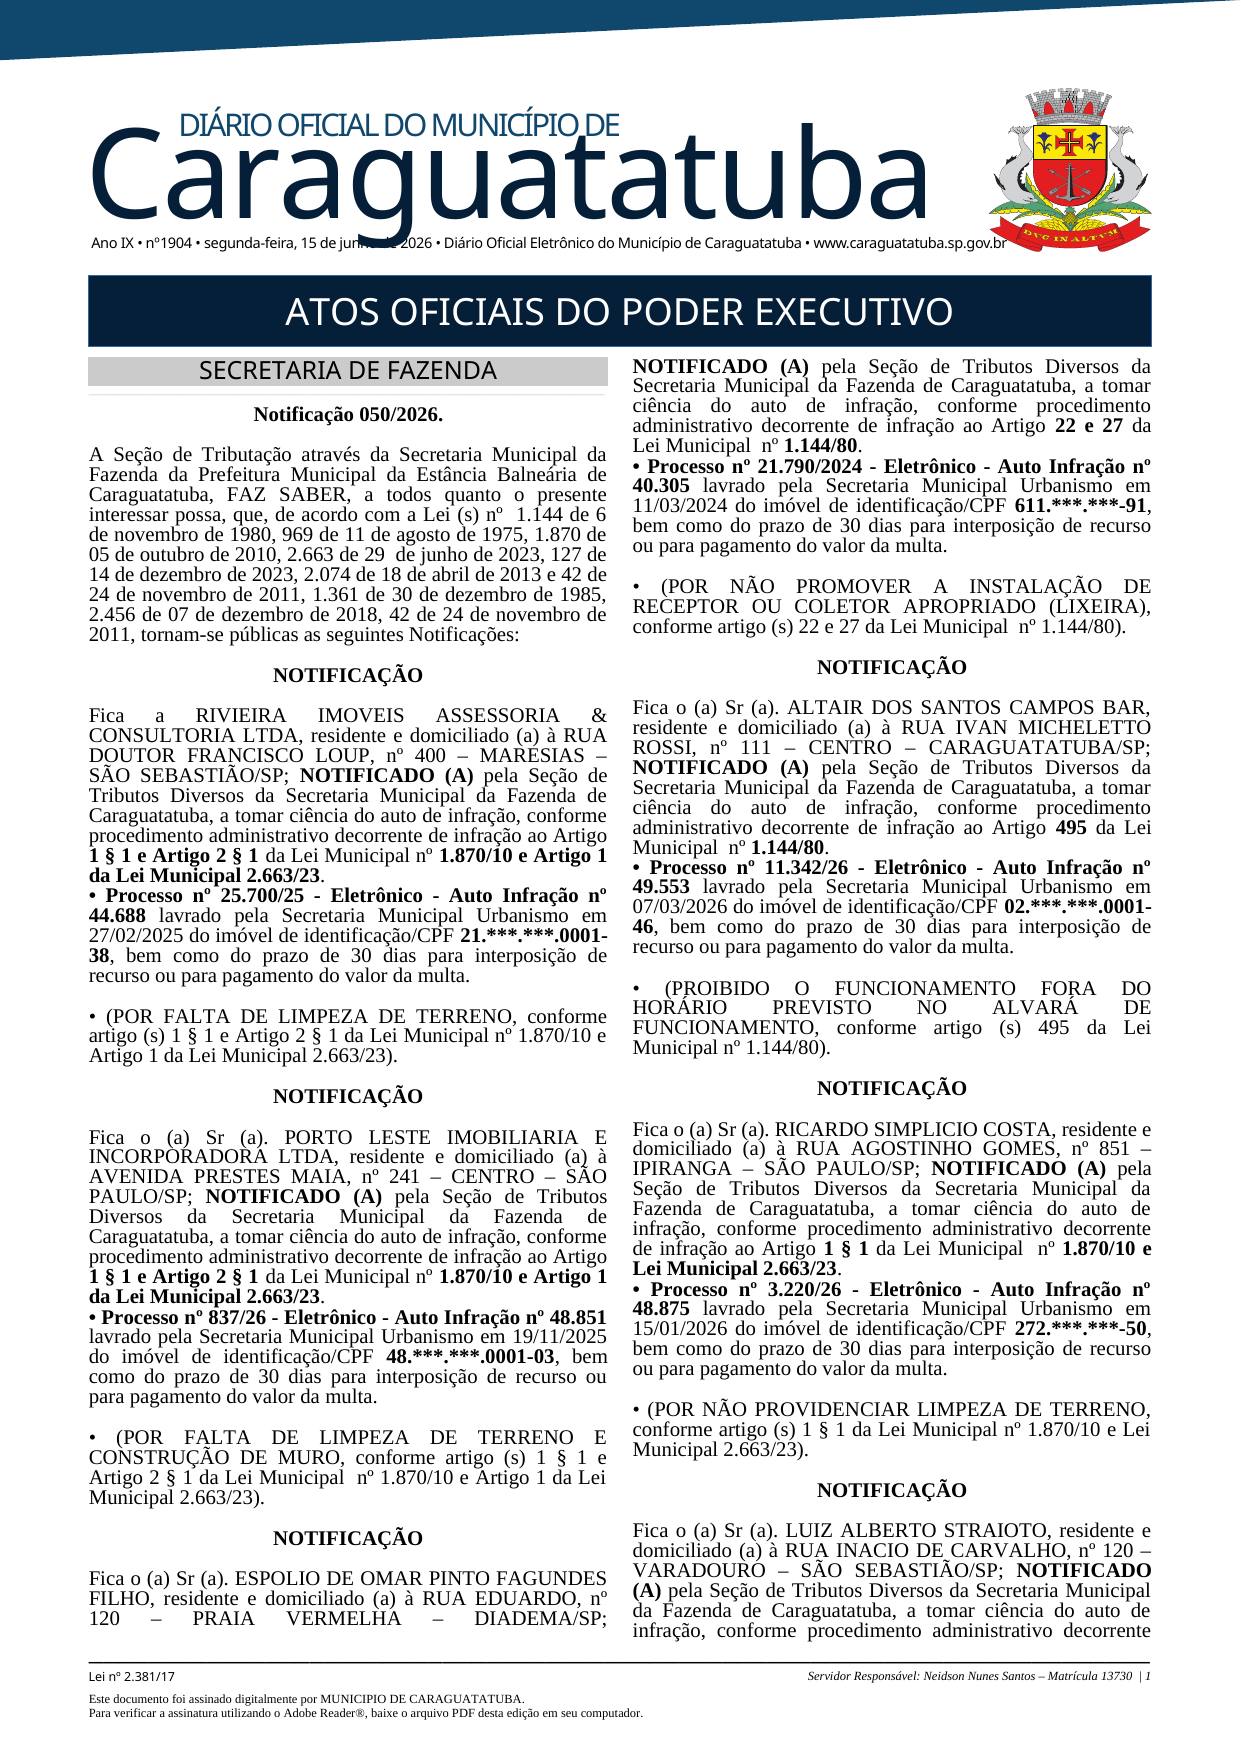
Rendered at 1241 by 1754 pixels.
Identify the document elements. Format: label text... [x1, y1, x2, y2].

text Fica o (a) Sr (a). ALTAIR DOS SANTOS CAMPOS BAR, residente e domiciliado (a) à RUA IVAN MICHELETTO ROSSI, nº 111 – CENTRO – CARAGUATATUBA/SP; NOTIFICADO (A) pela Seção de Tributos Diversos da Secretaria Municipal da Fazenda de Caraguatatuba, a tomar ciência do auto de infração, conforme procedimento administrativo decorrente de infração ao Artigo 495 da Lei Municipal nº 1.144/80. [632, 699, 1152, 859]
text • (POR FALTA DE LIMPEZA DE TERRENO, conforme artigo (s) 1 § 1 e Artigo 2 § 1 da Lei Municipal nº 1.870/10 e Artigo 1 da Lei Municipal 2.663/23). [88, 1007, 608, 1067]
text • (PROIBIDO O FUNCIONAMENTO FORA DO HORÁRIO PREVISTO NO ALVARÁ DE FUNCIONAMENTO, conforme artigo (s) 495 da Lei Municipal nº 1.144/80). [632, 979, 1152, 1059]
text • Processo nº 11.342/26 - Eletrônico - Auto Infração nº 49.553 lavrado pela Secretaria Municipal Urbanismo em 07/03/2026 do imóvel de identificação/CPF 02.***.***.0001-46, bem como do prazo de 30 dias para interposição de recurso ou para pagamento do valor da multa. [632, 859, 1152, 958]
text • Processo nº 21.790/2024 - Eletrônico - Auto Infração nº 40.305 lavrado pela Secretaria Municipal Urbanismo em 11/03/2024 do imóvel de identificação/CPF 611.***.***-91, bem como do prazo de 30 dias para interposição de recurso ou para pagamento do valor da multa. [632, 457, 1152, 557]
text Ano IX • nº1904 • segunda-feira, 15 de junho de 2026 • Diário Oficial Eletrônico do Município de Caraguatatuba • www.caraguatatuba.sp.gov.br [91, 233, 1010, 253]
text NOTIFICAÇÃO [632, 1080, 1152, 1099]
text ─────────────────────────────────── [88, 386, 608, 405]
text Fica o (a) Sr (a). PORTO LESTE IMOBILIARIA E INCORPORADORA LTDA, residente e domiciliado (a) à AVENIDA PRESTES MAIA, nº 241 – CENTRO – SÃO PAULO/SP; NOTIFICADO (A) pela Seção de Tributos Diversos da Secretaria Municipal da Fazenda de Caraguatatuba, a tomar ciência do auto de infração, conforme procedimento administrativo decorrente de infração ao Artigo 1 § 1 e Artigo 2 § 1 da Lei Municipal nº 1.870/10 e Artigo 1 da Lei Municipal 2.663/23. [88, 1128, 608, 1308]
text NOTIFICADO (A) pela Seção de Tributos Diversos da Secretaria Municipal da Fazenda de Caraguatatuba, a tomar ciência do auto de infração, conforme procedimento administrativo decorrente de infração ao Artigo 22 e 27 da Lei Municipal nº 1.144/80. [632, 357, 1152, 457]
text • (POR NÃO PROMOVER A INSTALAÇÃO DE RECEPTOR OU COLETOR APROPRIADO (LIXEIRA), conforme artigo (s) 22 e 27 da Lei Municipal nº 1.144/80). [632, 578, 1152, 638]
text NOTIFICAÇÃO [632, 1481, 1152, 1501]
text A Seção de Tributação através da Secretaria Municipal da Fazenda da Prefeitura Municipal da Estância Balneária de Caraguatatuba, FAZ SABER, a todos quanto o presente interessar possa, que, de acordo com a Lei (s) nº 1.144 de 6 de novembro de 1980, 969 de 11 de agosto de 1975, 1.870 de 05 de outubro de 2010, 2.663 de 29 de junho de 2023, 127 de 14 de dezembro de 2023, 2.074 de 18 de abril de 2013 e 42 de 24 de novembro de 2011, 1.361 de 30 de dezembro de 1985, 2.456 de 07 de dezembro de 2018, 42 de 24 de novembro de 2011, tornam-se públicas as seguintes Notificações: [88, 446, 608, 646]
text • (POR NÃO PROVIDENCIAR LIMPEZA DE TERRENO, conforme artigo (s) 1 § 1 da Lei Municipal nº 1.870/10 e Lei Municipal 2.663/23). [632, 1401, 1152, 1461]
text • Processo nº 3.220/26 - Eletrônico - Auto Infração nº 48.875 lavrado pela Secretaria Municipal Urbanismo em 15/01/2026 do imóvel de identificação/CPF 272.***.***-50, bem como do prazo de 30 dias para interposição de recurso ou para pagamento do valor da multa. [632, 1280, 1152, 1380]
text Fica o (a) Sr (a). ESPOLIO DE OMAR PINTO FAGUNDES FILHO, residente e domiciliado (a) à RUA EDUARDO, nº 120 – PRAIA VERMELHA – DIADEMA/SP; [88, 1570, 608, 1630]
text Fica o (a) Sr (a). RICARDO SIMPLICIO COSTA, residente e domiciliado (a) à RUA AGOSTINHO GOMES, nº 851 – IPIRANGA – SÃO PAULO/SP; NOTIFICADO (A) pela Seção de Tributos Diversos da Secretaria Municipal da Fazenda de Caraguatatuba, a tomar ciência do auto de infração, conforme procedimento administrativo decorrente de infração ao Artigo 1 § 1 da Lei Municipal nº 1.870/10 e Lei Municipal 2.663/23. [632, 1120, 1152, 1280]
text Fica a RIVIEIRA IMOVEIS ASSESSORIA & CONSULTORIA LTDA, residente e domiciliado (a) à RUA DOUTOR FRANCISCO LOUP, nº 400 – MARESIAS – SÃO SEBASTIÃO/SP; NOTIFICADO (A) pela Seção de Tributos Diversos da Secretaria Municipal da Fazenda de Caraguatatuba, a tomar ciência do auto de infração, conforme procedimento administrativo decorrente de infração ao Artigo 1 § 1 e Artigo 2 § 1 da Lei Municipal nº 1.870/10 e Artigo 1 da Lei Municipal 2.663/23. [88, 707, 608, 887]
text SECRETARIA DE FAZENDA [88, 357, 608, 386]
text • (POR FALTA DE LIMPEZA DE TERRENO E CONSTRUÇÃO DE MURO, conforme artigo (s) 1 § 1 e Artigo 2 § 1 da Lei Municipal nº 1.870/10 e Artigo 1 da Lei Municipal 2.663/23). [88, 1429, 608, 1509]
text Fica o (a) Sr (a). LUIZ ALBERTO STRAIOTO, residente e domiciliado (a) à RUA INACIO DE CARVALHO, nº 120 – VARADOURO – SÃO SEBASTIÃO/SP; NOTIFICADO (A) pela Seção de Tributos Diversos da Secretaria Municipal da Fazenda de Caraguatatuba, a tomar ciência do auto de infração, conforme procedimento administrativo decorrente [632, 1522, 1152, 1642]
text Notificação 050/2026. [88, 405, 608, 425]
text NOTIFICAÇÃO [88, 1529, 608, 1549]
text • Processo nº 25.700/25 - Eletrônico - Auto Infração nº 44.688 lavrado pela Secretaria Municipal Urbanismo em 27/02/2025 do imóvel de identificação/CPF 21.***.***.0001-38, bem como do prazo de 30 dias para interposição de recurso ou para pagamento do valor da multa. [88, 887, 608, 987]
text • Processo nº 837/26 - Eletrônico - Auto Infração nº 48.851 lavrado pela Secretaria Municipal Urbanismo em 19/11/2025 do imóvel de identificação/CPF 48.***.***.0001-03, bem como do prazo de 30 dias para interposição de recurso ou para pagamento do valor da multa. [88, 1308, 608, 1408]
text NOTIFICAÇÃO [632, 658, 1152, 678]
text NOTIFICAÇÃO [88, 666, 608, 686]
text NOTIFICAÇÃO [88, 1088, 608, 1108]
